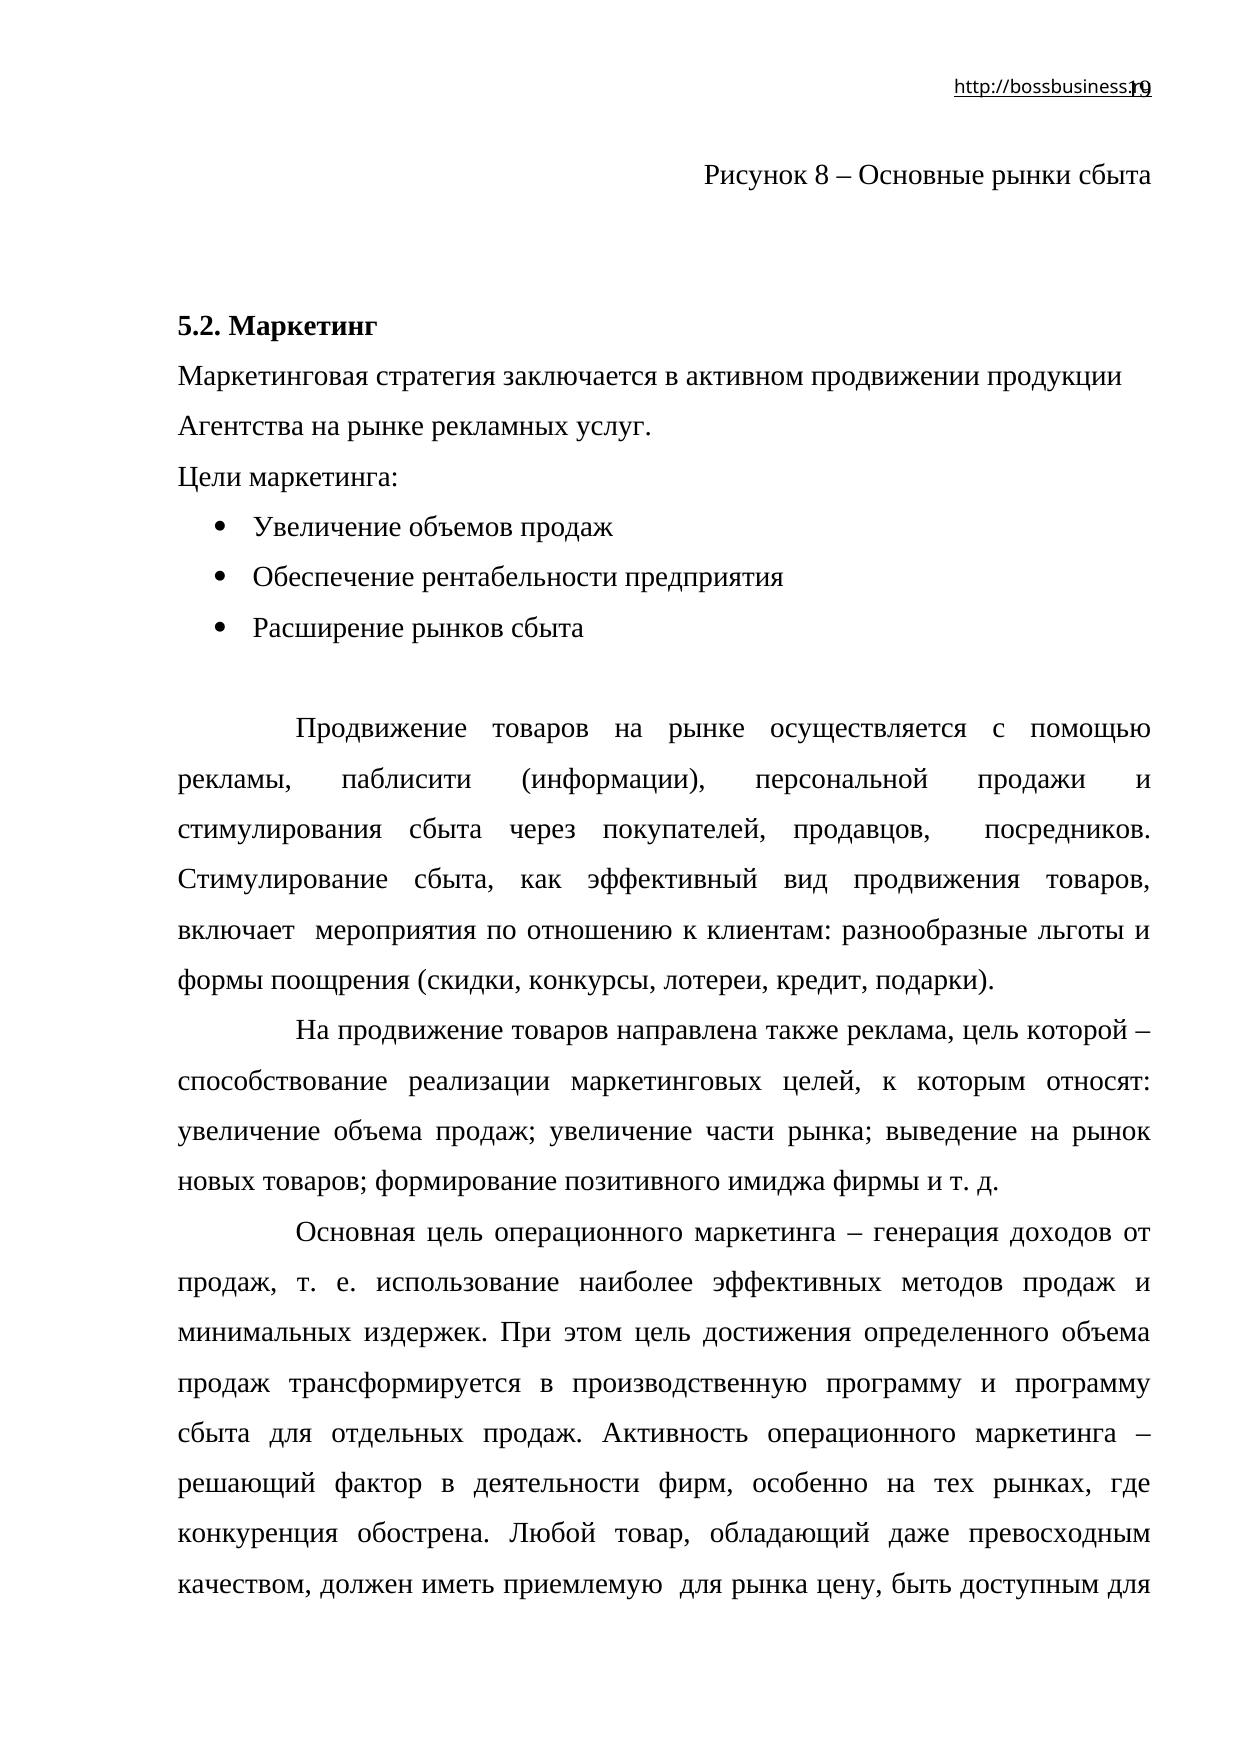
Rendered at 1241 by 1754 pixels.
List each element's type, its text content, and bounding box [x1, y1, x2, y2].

text 5.2. Маркетинг [177, 308, 1152, 341]
list Увеличение объемов продаж [215, 509, 1152, 543]
text Цели маркетинга: [177, 459, 1152, 492]
text На продвижение товаров направлена также реклама, цель которой – способствование реализации маркетинговых целей, к которым относят: увеличение объема продаж; увеличение части рынка; выведение на рынок новых товаров; формирование позитивного имиджа фирмы и т. д. [177, 1012, 1152, 1197]
text Маркетинговая стратегия заключается в активном продвижении продукции Агентства на рынке рекламных услуг. [177, 358, 1152, 442]
list Расширение рынков сбыта [215, 610, 1152, 643]
list Обеспечение рентабельности предприятия [215, 559, 1152, 593]
text Продвижение товаров на рынке осуществляется с помощью рекламы, паблисити (информации), персональной продажи и стимулирования сбыта через покупателей, продавцов, посредников. Стимулирование сбыта, как эффективный вид продвижения товаров, включает мероприятия по отношению к клиентам: разнообразные льготы и формы поощрения (скидки, конкурсы, лотереи, кредит, подарки). [177, 711, 1152, 996]
text Основная цель операционного маркетинга – генерация доходов от продаж, т. е. использование наиболее эффективных методов продаж и минимальных издержек. При этом цель достижения определенного объема продаж трансформируется в производственную программу и программу сбыта для отдельных продаж. Активность операционного маркетинга – решающий фактор в деятельности фирм, особенно на тех рынках, где конкуренция обострена. Любой товар, обладающий даже превосходным качеством, должен иметь приемлемую для рынка цену, быть доступным для [177, 1214, 1152, 1599]
text Рисунок 8 – Основные рынки сбыта [177, 157, 1152, 190]
